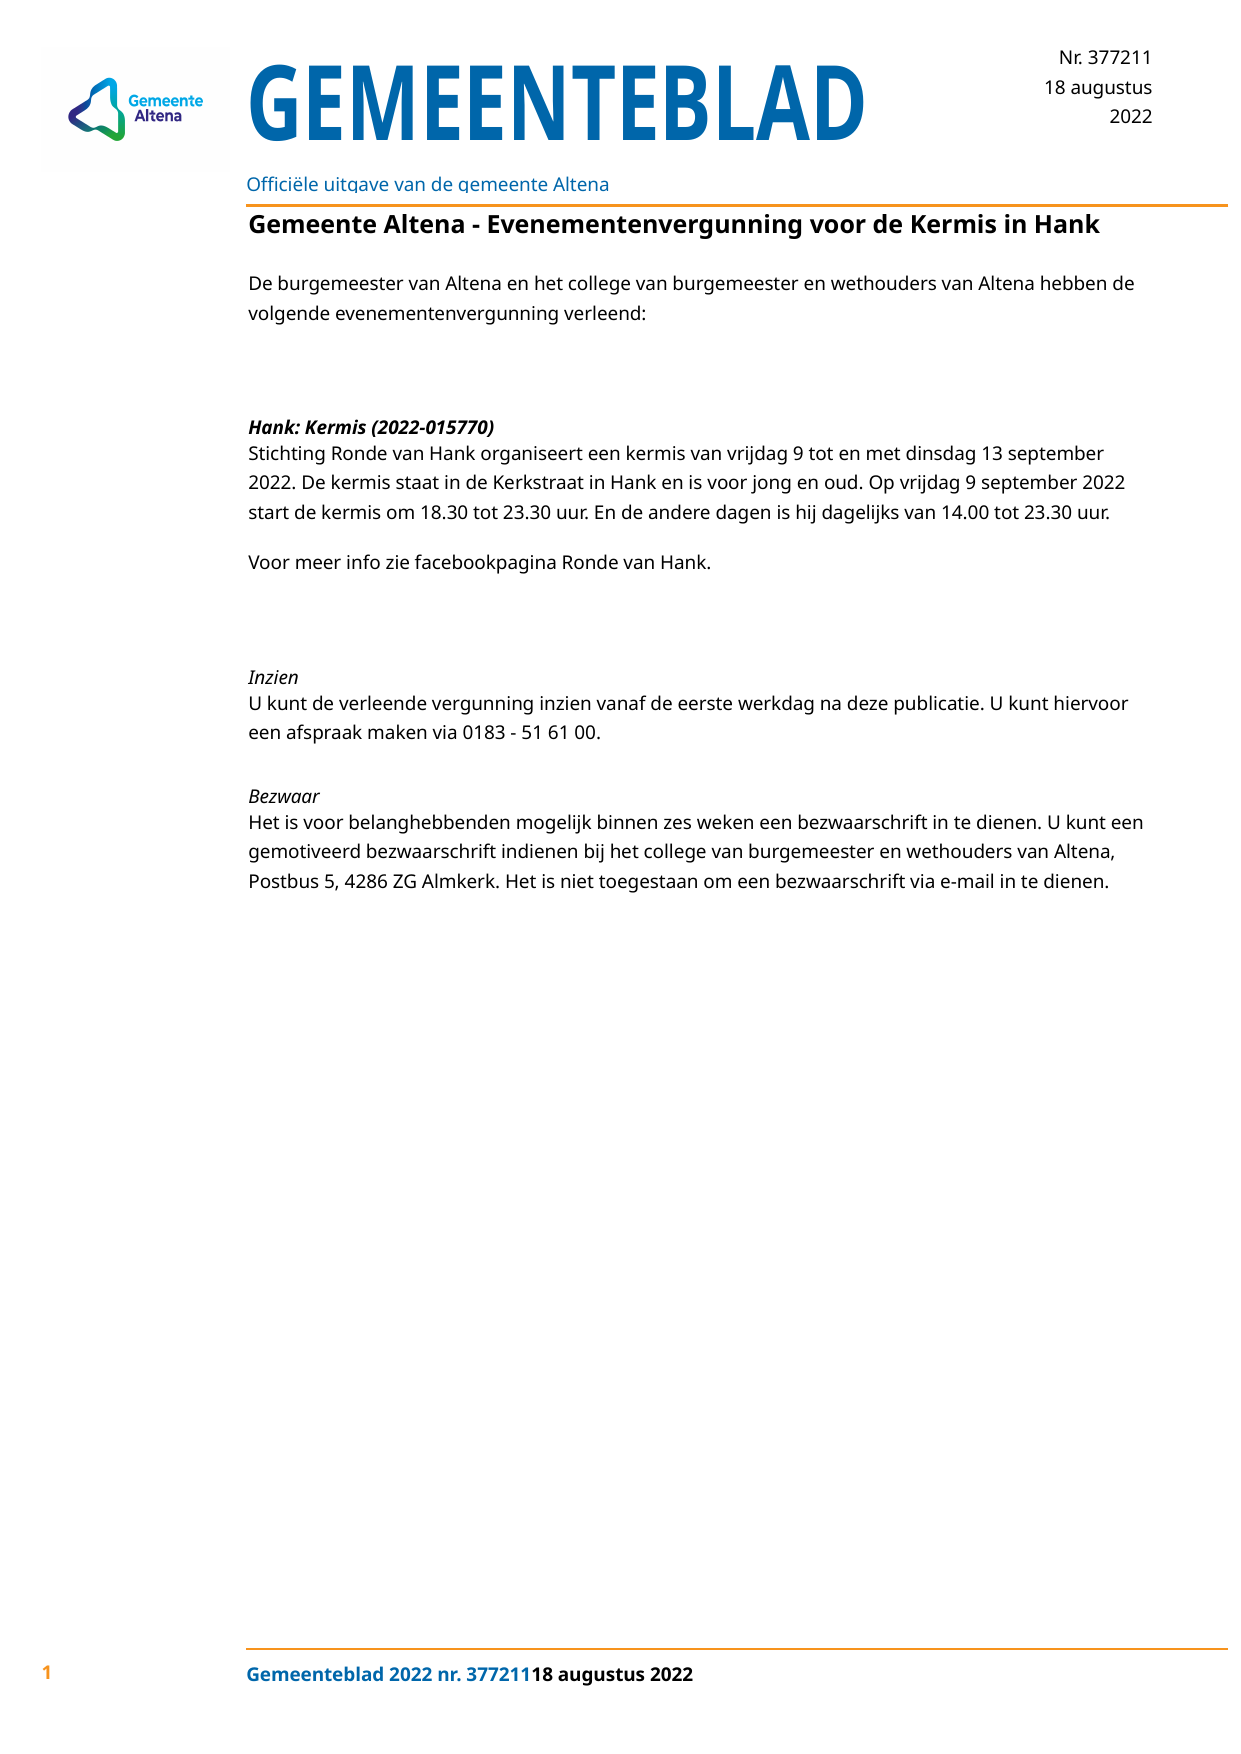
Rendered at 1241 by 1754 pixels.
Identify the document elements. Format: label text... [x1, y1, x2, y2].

text Gemeente Altena - Evenementenvergunning voor de Kermis in Hank [248, 207, 1152, 241]
text Het is voor belanghebbenden mogelijk binnen zes weken een bezwaarschrift in te dienen. U kunt een gemotiveerd bezwaarschrift indienen bij het college van burgemeester en wethouders van Altena, Postbus 5, 4286 ZG Almkerk. Het is niet toegestaan om een bezwaarschrift via e-mail in te dienen. [248, 809, 1152, 894]
text Voor meer info zie facebookpagina Ronde van Hank. [248, 549, 1152, 575]
text Stichting Ronde van Hank organiseert een kermis van vrijdag 9 tot en met dinsdag 13 september 2022. De kermis staat in de Kerkstraat in Hank en is voor jong en oud. Op vrijdag 9 september 2022 start de kermis om 18.30 tot 23.30 uur. En de andere dagen is hij dagelijks van 14.00 tot 23.30 uur. [248, 440, 1152, 525]
text U kunt de verleende vergunning inzien vanaf de eerste werkdag na deze publicatie. U kunt hiervoor een afspraak maken via 0183 - 51 61 00. [248, 690, 1152, 745]
text Inzien [248, 664, 1152, 690]
text De burgemeester van Altena en het college van burgemeester en wethouders van Altena hebben de volgende evenementenvergunning verleend: [248, 270, 1152, 326]
picture [41, 47, 231, 172]
text Hank: Kermis (2022-015770) [248, 414, 1152, 440]
text Bezwaar [248, 783, 1152, 809]
